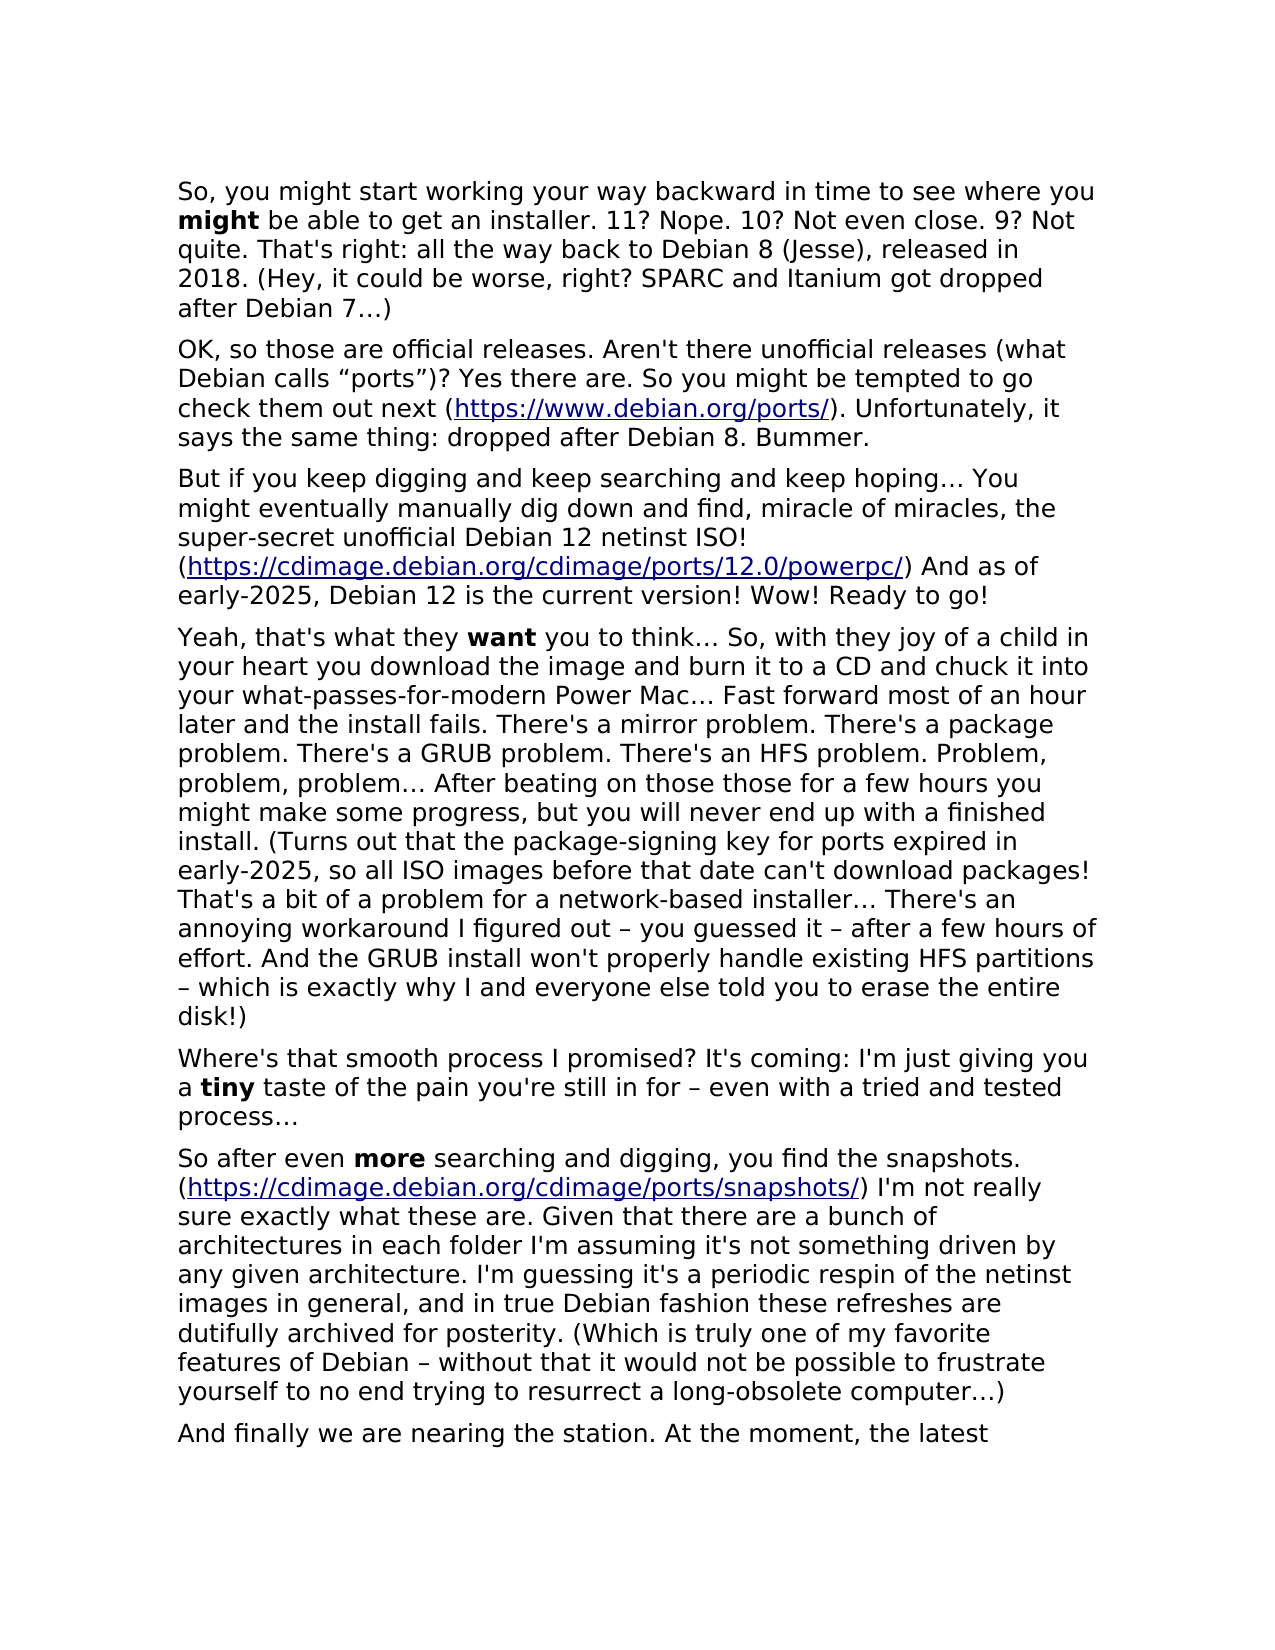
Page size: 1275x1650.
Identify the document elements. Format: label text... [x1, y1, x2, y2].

text So after even more searching and digging, you find the snapshots. (https://cdimage.debian.org/cdimage/ports/snapshots/) I'm not really sure exactly what these are. Given that there are a bunch of architectures in each folder I'm assuming it's not something driven by any given architecture. I'm guessing it's a periodic respin of the netinst images in general, and in true Debian fashion these refreshes are dutifully archived for posterity. (Which is truly one of my favorite features of Debian – without that it would not be possible to frustrate yourself to no end trying to resurrect a long-obsolete computer…) [177, 1144, 1098, 1406]
text Where's that smooth process I promised? It's coming: I'm just giving you a tiny taste of the pain you're still in for – even with a tried and tested process… [177, 1044, 1098, 1131]
text And finally we are nearing the station. At the moment, the latest [177, 1419, 1098, 1448]
text Yeah, that's what they want you to think… So, with they joy of a child in your heart you download the image and burn it to a CD and chuck it into your what-passes-for-modern Power Mac… Fast forward most of an hour later and the install fails. There's a mirror problem. There's a package problem. There's a GRUB problem. There's an HFS problem. Problem, problem, problem… After beating on those those for a few hours you might make some progress, but you will never end up with a finished install. (Turns out that the package-signing key for ports expired in early-2025, so all ISO images before that date can't download packages! That's a bit of a problem for a network-based installer… There's an annoying workaround I figured out – you guessed it – after a few hours of effort. And the GRUB install won't properly handle existing HFS partitions – which is exactly why I and everyone else told you to erase the entire disk!) [177, 623, 1098, 1031]
text OK, so those are official releases. Aren't there unofficial releases (what Debian calls “ports”)? Yes there are. So you might be tempted to go check them out next (https://www.debian.org/ports/). Unfortunately, it says the same thing: dropped after Debian 8. Bummer. [177, 336, 1098, 452]
text So, you might start working your way backward in time to see where you might be able to get an installer. 11? Nope. 10? Not even close. 9? Not quite. That's right: all the way back to Debian 8 (Jesse), released in 2018. (Hey, it could be worse, right? SPARC and Itanium got dropped after Debian 7…) [177, 177, 1098, 323]
text But if you keep digging and keep searching and keep hoping… You might eventually manually dig down and find, miracle of miracles, the super-secret unofficial Debian 12 netinst ISO! (https://cdimage.debian.org/cdimage/ports/12.0/powerpc/) And as of early-2025, Debian 12 is the current version! Wow! Ready to go! [177, 465, 1098, 611]
